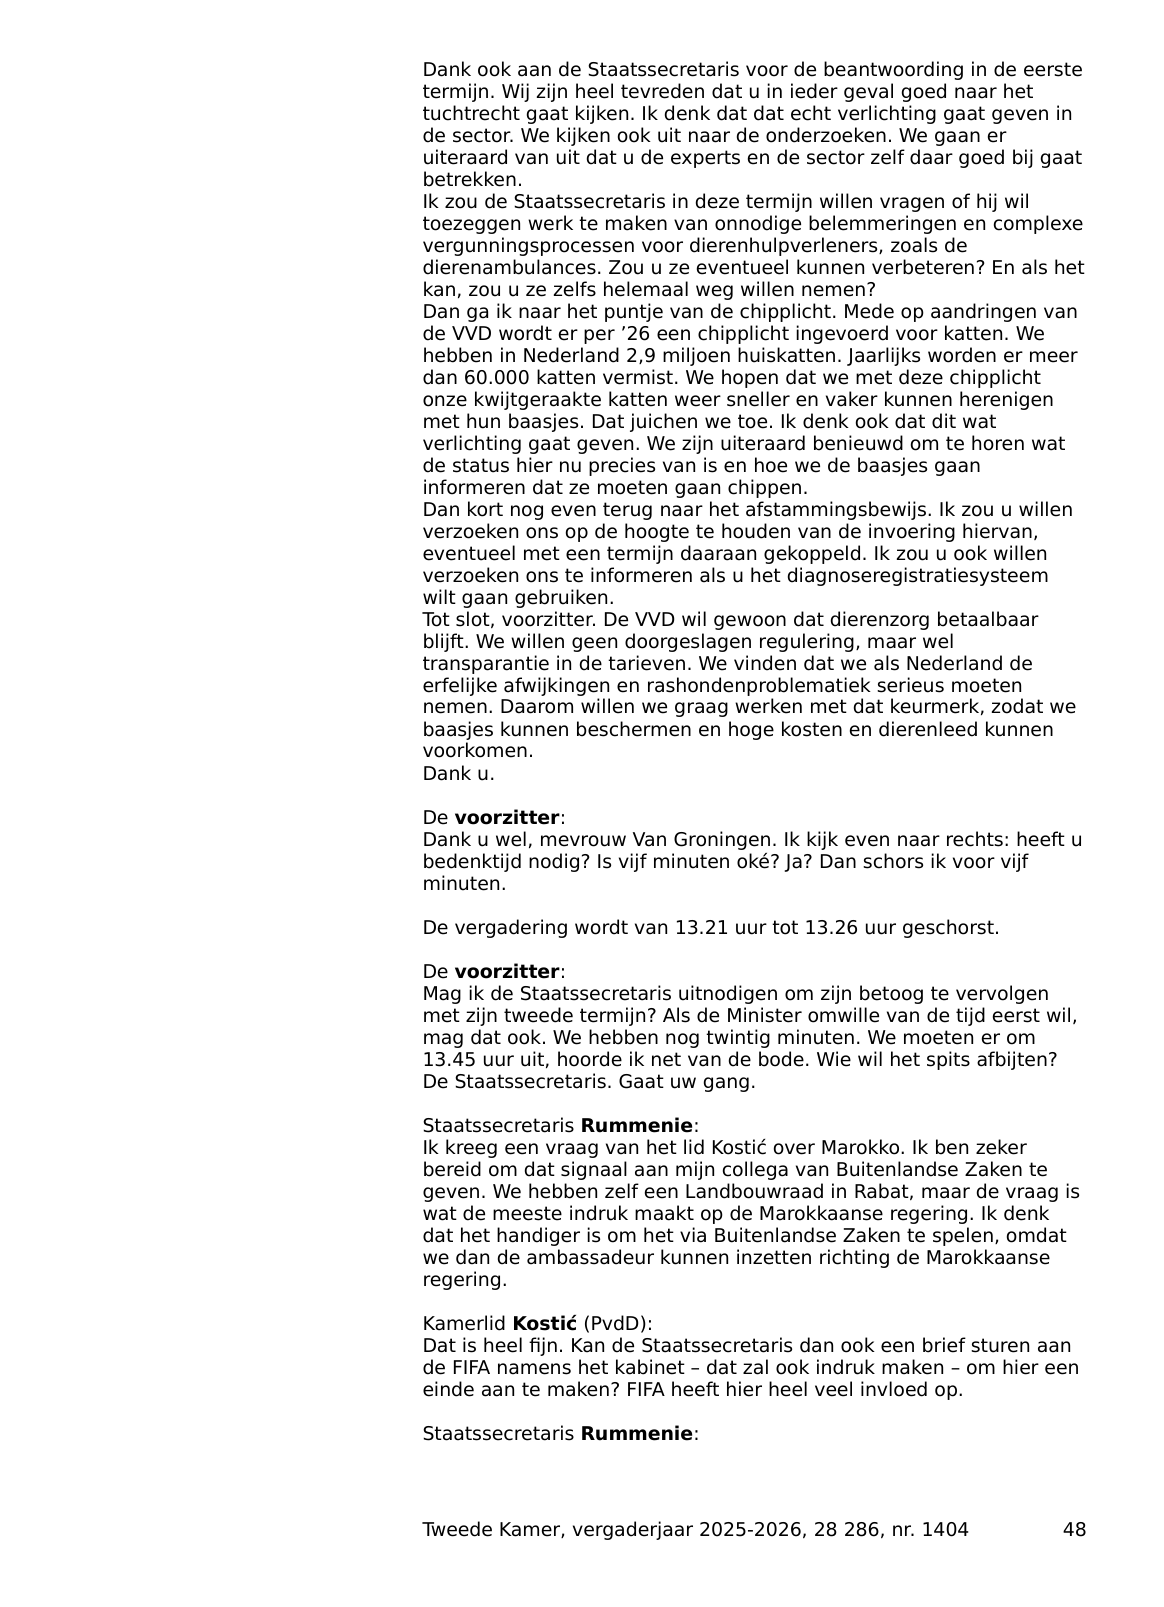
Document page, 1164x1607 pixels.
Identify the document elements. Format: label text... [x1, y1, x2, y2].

text Kamerlid Kostić (PvdD): [422, 1313, 1087, 1335]
text Staatssecretaris Rummenie: [422, 1115, 1087, 1137]
text Dat is heel fijn. Kan de Staatssecretaris dan ook een brief sturen aan de FIFA namens het kabinet – dat zal ook indruk maken – om hier een einde aan te maken? FIFA heeft hier heel veel invloed op. [422, 1335, 1087, 1401]
text Ik zou de Staatssecretaris in deze termijn willen vragen of hij wil toezeggen werk te maken van onnodige belemmeringen en complexe vergunningsprocessen voor dierenhulpverleners, zoals de dierenambulances. Zou u ze eventueel kunnen verbeteren? En als het kan, zou u ze zelfs helemaal weg willen nemen? [422, 191, 1087, 301]
text Dank u wel, mevrouw Van Groningen. Ik kijk even naar rechts: heeft u bedenktijd nodig? Is vijf minuten oké? Ja? Dan schors ik voor vijf minuten. [422, 828, 1087, 894]
text De vergadering wordt van 13.21 uur tot 13.26 uur geschorst. [422, 917, 1087, 939]
text Staatssecretaris Rummenie: [422, 1423, 1087, 1445]
text Tot slot, voorzitter. De VVD wil gewoon dat dierenzorg betaalbaar blijft. We willen geen doorgeslagen regulering, maar wel transparantie in de tarieven. We vinden dat we als Nederland de erfelijke afwijkingen en rashondenproblematiek serieus moeten nemen. Daarom willen we graag werken met dat keurmerk, zodat we baasjes kunnen beschermen en hoge kosten en dierenleed kunnen voorkomen. [422, 608, 1087, 762]
text Dan kort nog even terug naar het afstammingsbewijs. Ik zou u willen verzoeken ons op de hoogte te houden van de invoering hiervan, eventueel met een termijn daaraan gekoppeld. Ik zou u ook willen verzoeken ons te informeren als u het diagnoseregistratiesysteem wilt gaan gebruiken. [422, 499, 1087, 608]
text De voorzitter: [422, 807, 1087, 828]
text Dank u. [422, 762, 1087, 784]
text Ik kreeg een vraag van het lid Kostić over Marokko. Ik ben zeker bereid om dat signaal aan mijn collega van Buitenlandse Zaken te geven. We hebben zelf een Landbouwraad in Rabat, maar de vraag is wat de meeste indruk maakt op de Marokkaanse regering. Ik denk dat het handiger is om het via Buitenlandse Zaken te spelen, omdat we dan de ambassadeur kunnen inzetten richting de Marokkaanse regering. [422, 1137, 1087, 1291]
text De voorzitter: [422, 961, 1087, 983]
text Dan ga ik naar het puntje van de chipplicht. Mede op aandringen van de VVD wordt er per ’26 een chipplicht ingevoerd voor katten. We hebben in Nederland 2,9 miljoen huiskatten. Jaarlijks worden er meer dan 60.000 katten vermist. We hopen dat we met deze chipplicht onze kwijtgeraakte katten weer sneller en vaker kunnen herenigen met hun baasjes. Dat juichen we toe. Ik denk ook dat dit wat verlichting gaat geven. We zijn uiteraard benieuwd om te horen wat de status hier nu precies van is en hoe we de baasjes gaan informeren dat ze moeten gaan chippen. [422, 301, 1087, 499]
text Dank ook aan de Staatssecretaris voor de beantwoording in de eerste termijn. Wij zijn heel tevreden dat u in ieder geval goed naar het tuchtrecht gaat kijken. Ik denk dat dat echt verlichting gaat geven in de sector. We kijken ook uit naar de onderzoeken. We gaan er uiteraard van uit dat u de experts en de sector zelf daar goed bij gaat betrekken. [422, 59, 1087, 191]
text Mag ik de Staatssecretaris uitnodigen om zijn betoog te vervolgen met zijn tweede termijn? Als de Minister omwille van de tijd eerst wil, mag dat ook. We hebben nog twintig minuten. We moeten er om 13.45 uur uit, hoorde ik net van de bode. Wie wil het spits afbijten? De Staatssecretaris. Gaat uw gang. [422, 983, 1087, 1093]
